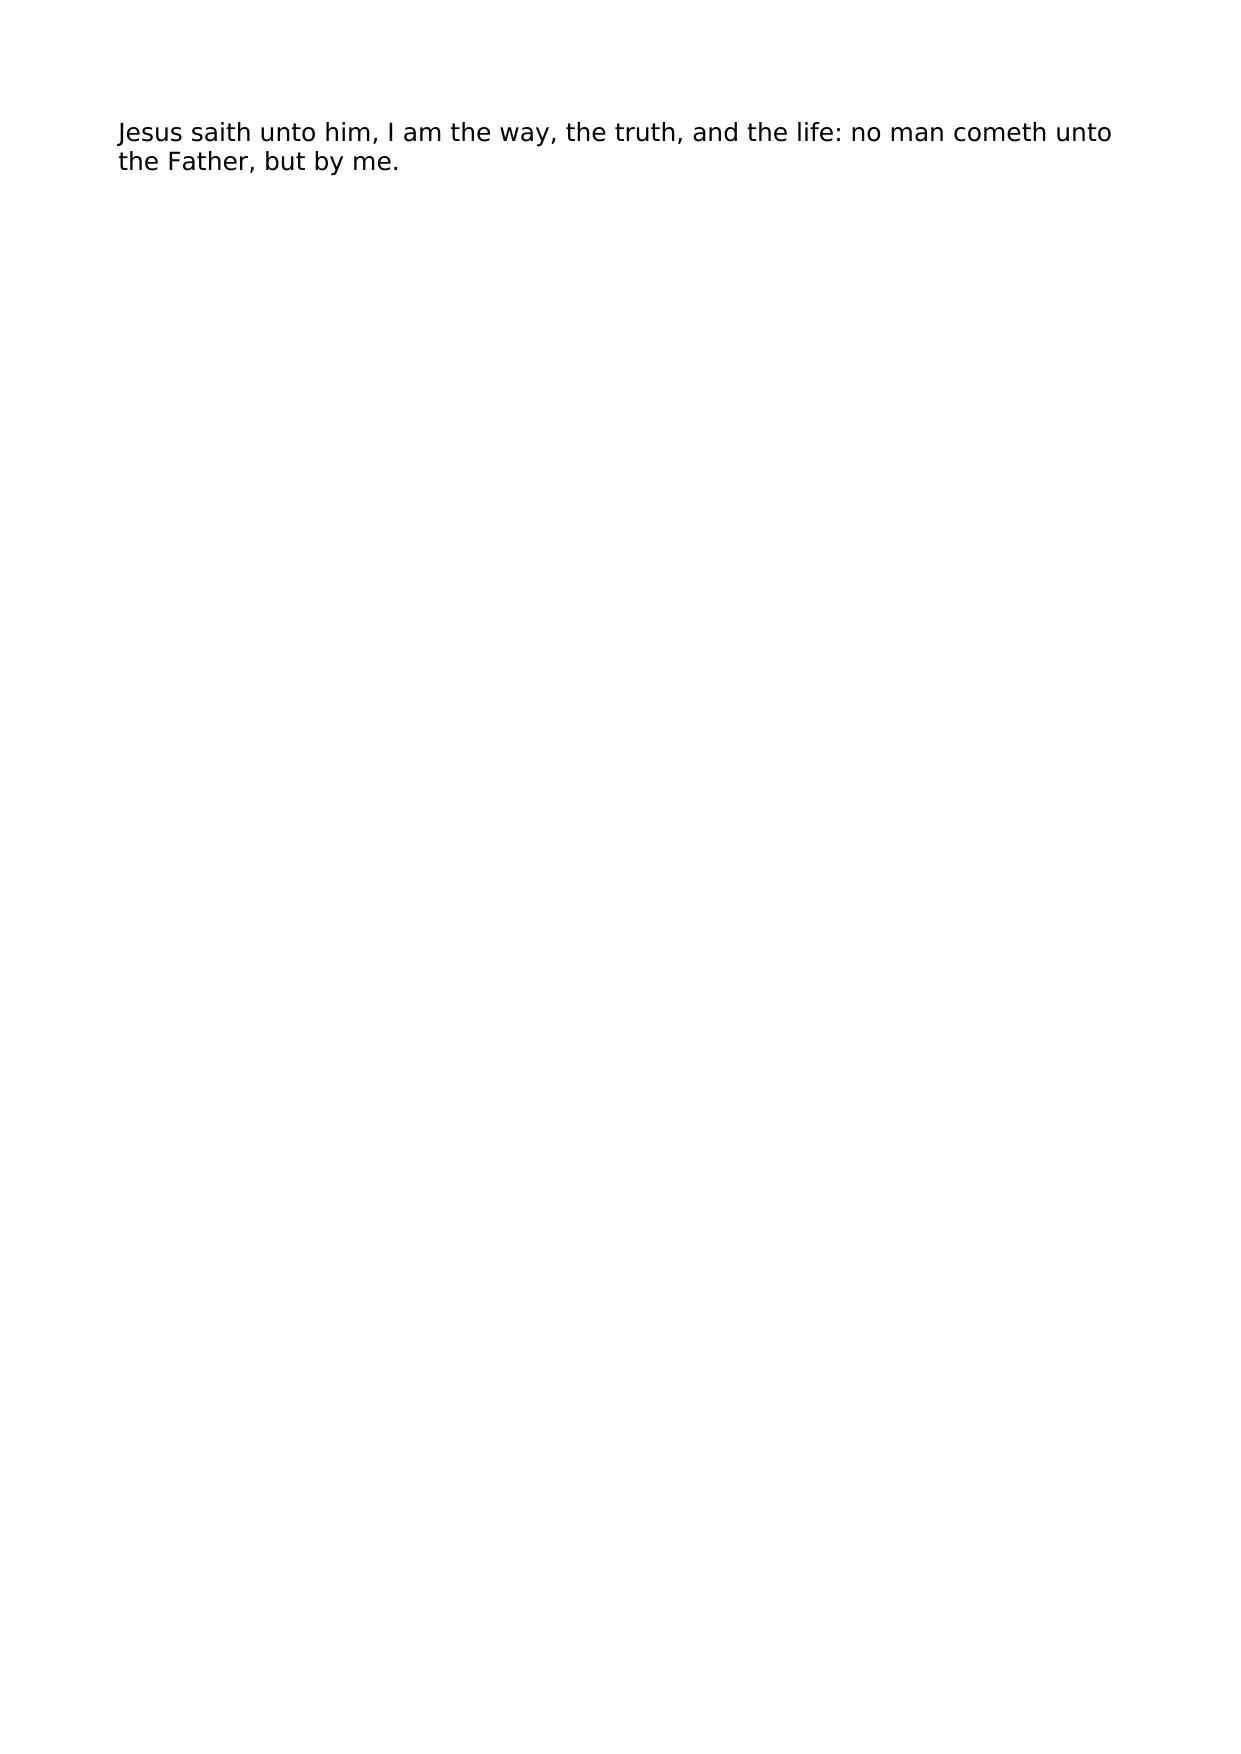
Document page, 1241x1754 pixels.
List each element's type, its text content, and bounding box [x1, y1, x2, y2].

text Jesus saith unto him, I am the way, the truth, and the life: no man cometh unto the Father, but by me. [118, 118, 1122, 176]
